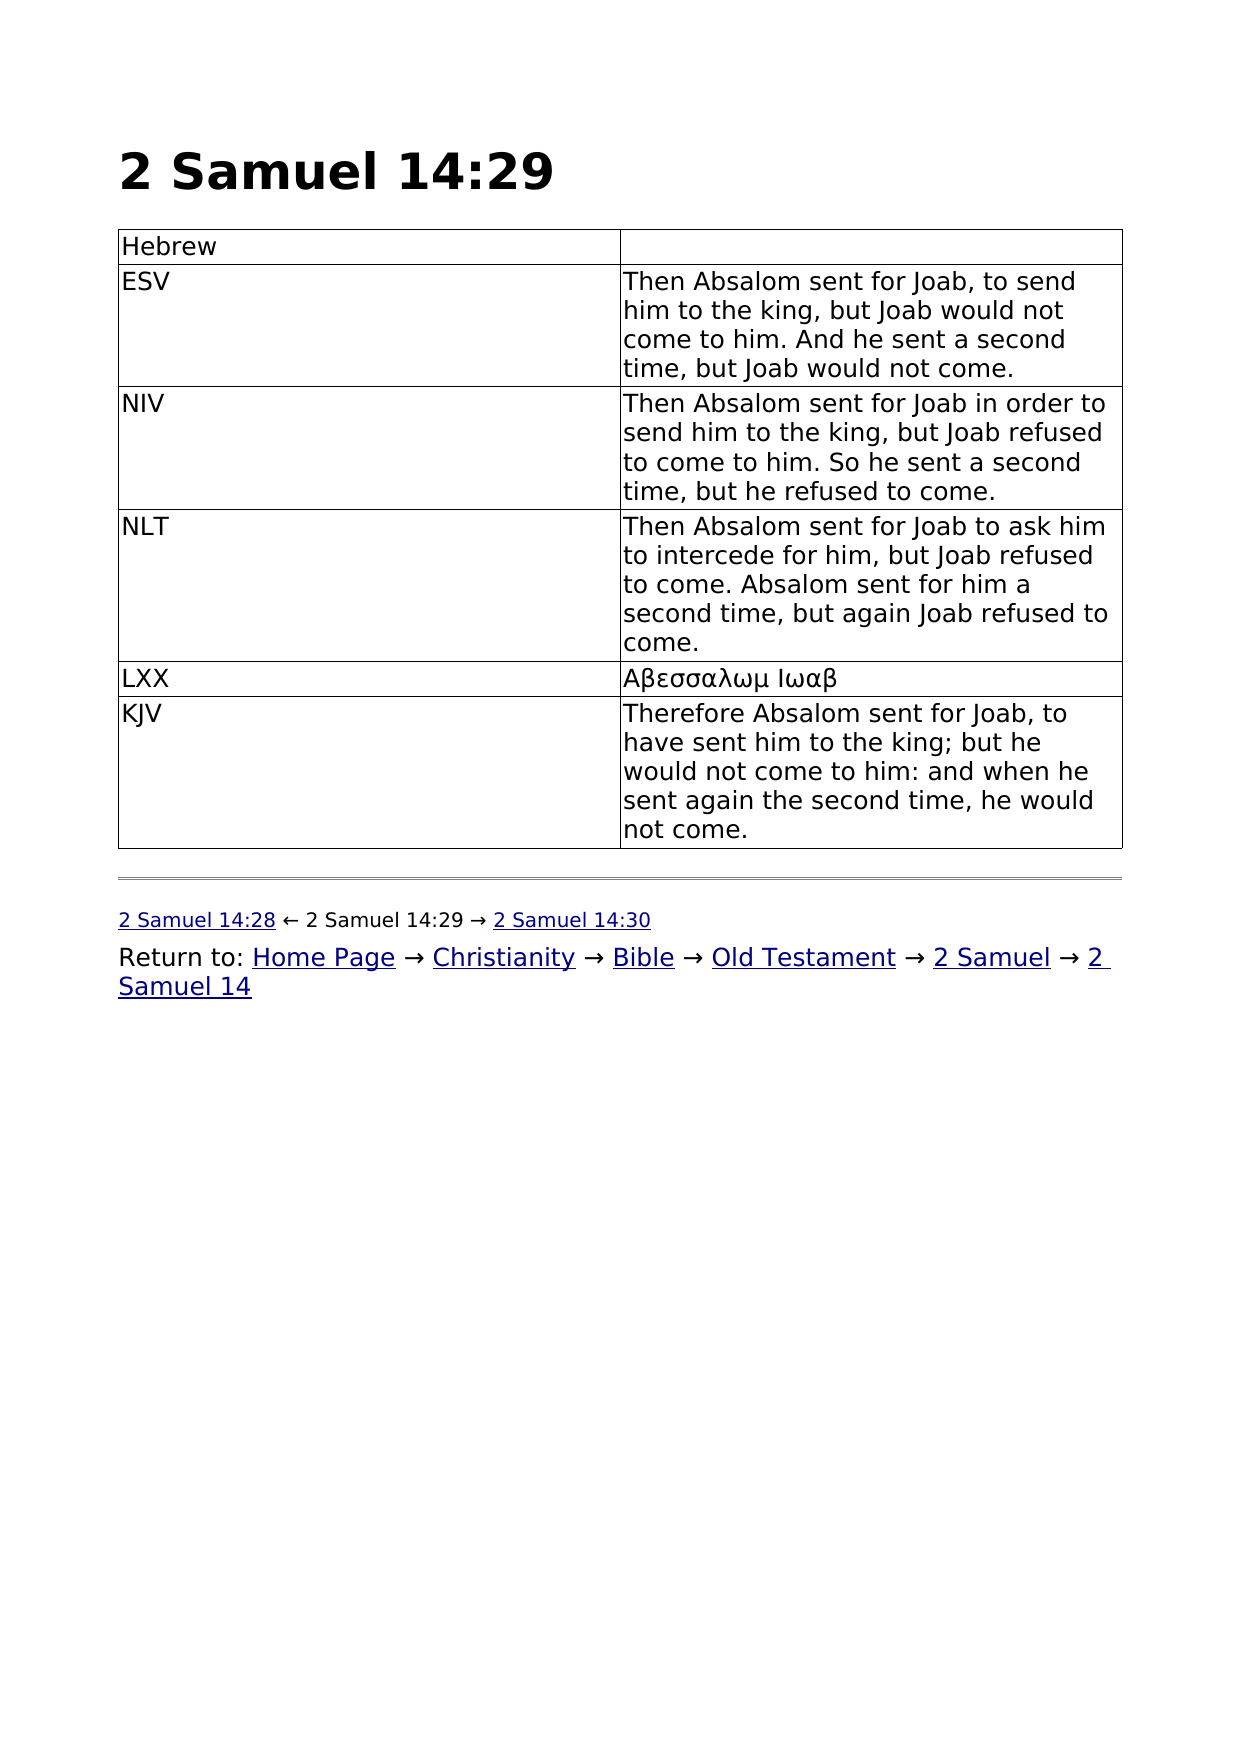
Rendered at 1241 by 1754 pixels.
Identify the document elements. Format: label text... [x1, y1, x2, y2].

table_cell Then Absalom sent for Joab to ask him to intercede for him, but Joab refused to come. Absalom sent for him a second time, but again Joab refused to come. [621, 510, 1122, 661]
table_header [621, 230, 1122, 264]
subtitle 2 Samuel 14:29 [118, 143, 1122, 201]
table_cell LXX [119, 662, 620, 696]
text 2 Samuel 14:28 ← 2 Samuel 14:29 → 2 Samuel 14:30 [118, 909, 1122, 943]
table_cell Therefore Absalom sent for Joab, to have sent him to the king; but he would not come to him: and when he sent again the second time, he would not come. [621, 697, 1122, 848]
table_cell Then Absalom sent for Joab in order to send him to the king, but Joab refused to come to him. So he sent a second time, but he refused to come. [621, 387, 1122, 509]
table_cell Αβεσσαλωμ Ιωαβ [621, 662, 1122, 696]
table_cell NIV [119, 387, 620, 509]
table_header Hebrew [119, 230, 620, 264]
table_cell Then Absalom sent for Joab, to send him to the king, but Joab would not come to him. And he sent a second time, but Joab would not come. [621, 265, 1122, 386]
table_cell ESV [119, 265, 620, 386]
table_cell NLT [119, 510, 620, 661]
table_cell KJV [119, 697, 620, 848]
text Return to: Home Page → Christianity → Bible → Old Testament → 2 Samuel → 2 Samuel 14 [118, 943, 1122, 1001]
